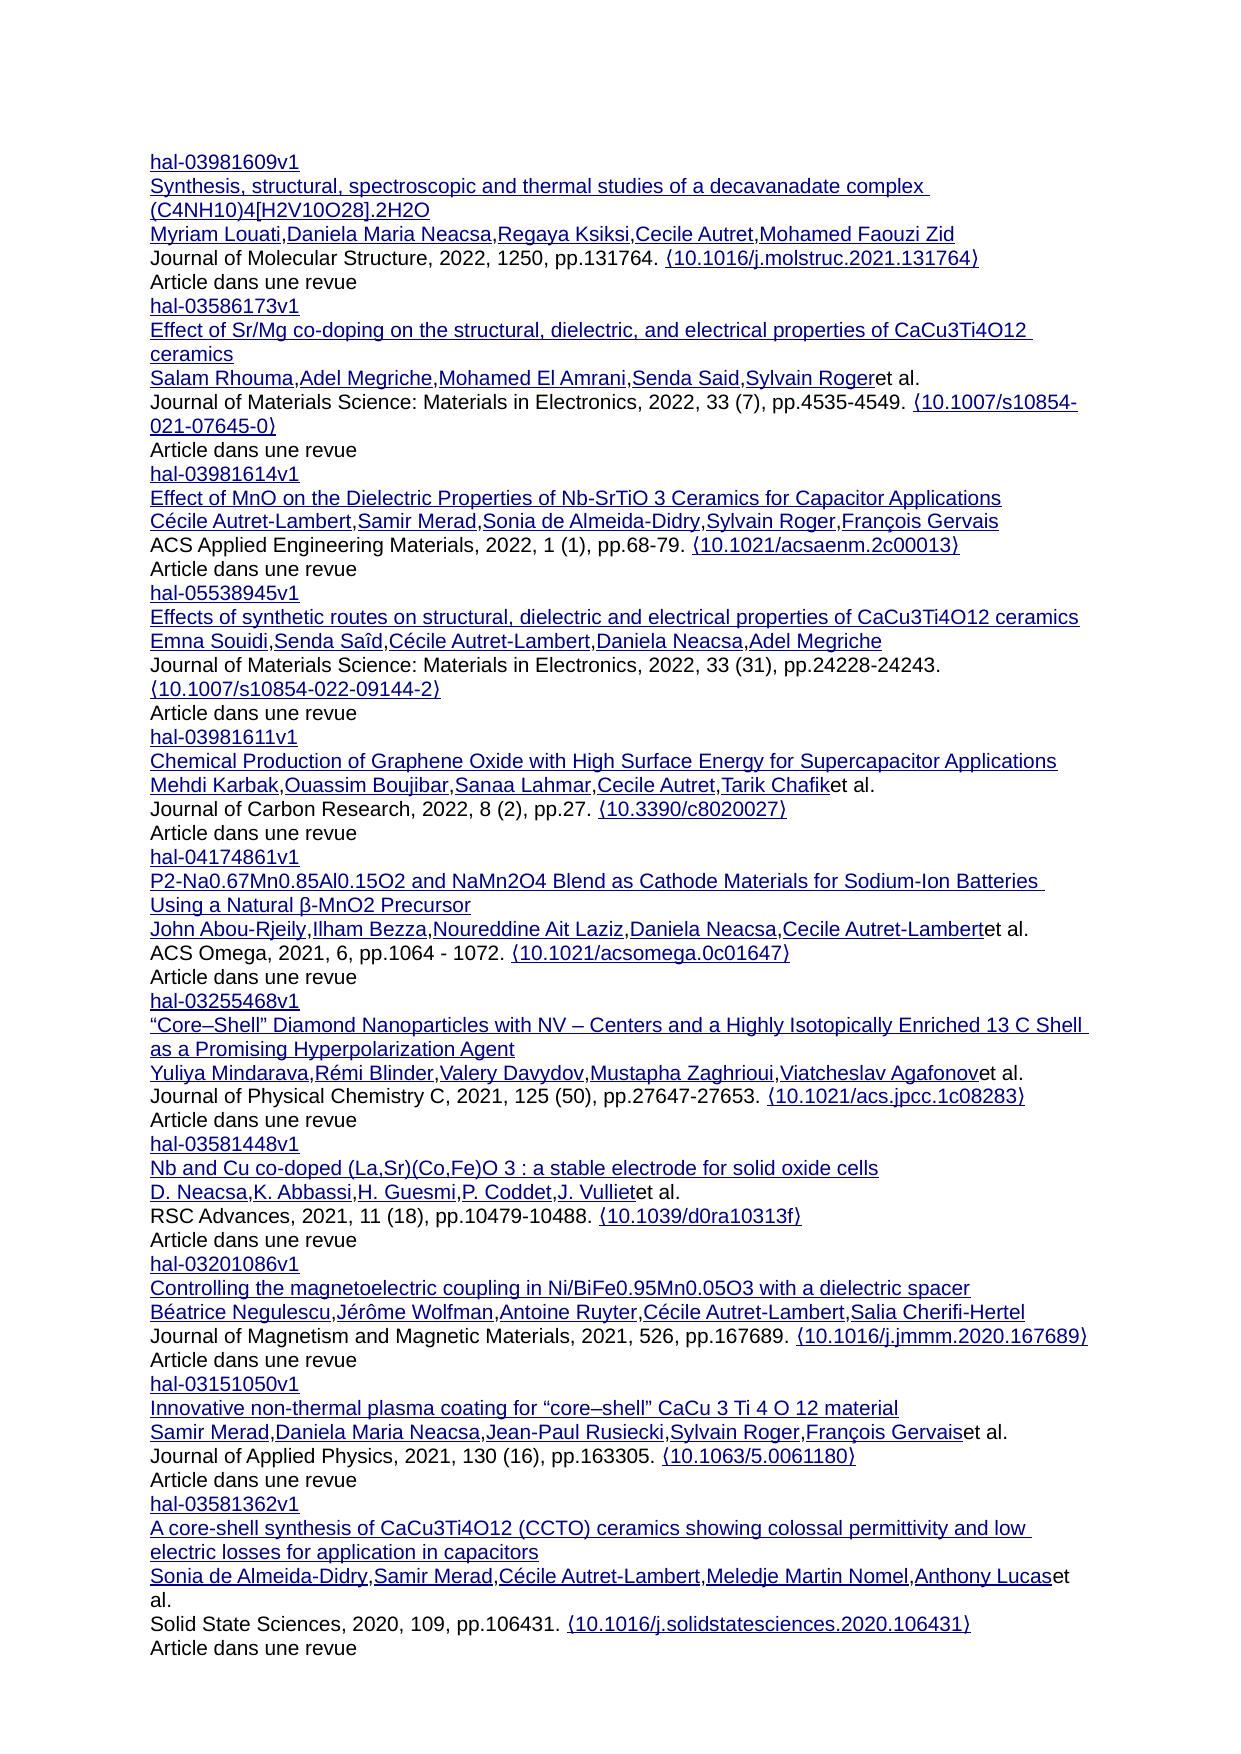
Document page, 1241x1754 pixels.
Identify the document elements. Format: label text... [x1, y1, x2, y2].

table_cell hal-03981609v1 [150, 150, 1090, 174]
table_cell Synthesis, structural, spectroscopic and thermal studies of a decavanadate complex (C4NH10)4[H2V10O28].2H2O Myriam Louati,Daniela Maria Neacsa,Regaya Ksiksi,Cecile Autret,Mohamed Faouzi Zid Journal of Molecular Structure, 2022, 1250, pp.131764. ⟨10.1016/j.molstruc.2021.131764⟩ Article dans une revue hal-03586173v1 [150, 174, 1090, 318]
table_cell Effect of Sr/Mg co-doping on the structural, dielectric, and electrical properties of CaCu3Ti4O12 ceramics Salam Rhouma,Adel Megriche,Mohamed El Amrani,Senda Said,Sylvain Rogeret al. Journal of Materials Science: Materials in Electronics, 2022, 33 (7), pp.4535-4549. ⟨10.1007/s10854-021-07645-0⟩ Article dans une revue hal-03981614v1 [150, 318, 1090, 485]
table_cell Chemical Production of Graphene Oxide with High Surface Energy for Supercapacitor Applications Mehdi Karbak,Ouassim Boujibar,Sanaa Lahmar,Cecile Autret,Tarik Chafiket al. Journal of Carbon Research, 2022, 8 (2), pp.27. ⟨10.3390/c8020027⟩ Article dans une revue hal-04174861v1 [150, 749, 1090, 869]
table_cell Nb and Cu co-doped (La,Sr)(Co,Fe)O 3 : a stable electrode for solid oxide cells D. Neacsa,K. Abbassi,H. Guesmi,P. Coddet,J. Vullietet al. RSC Advances, 2021, 11 (18), pp.10479-10488. ⟨10.1039/d0ra10313f⟩ Article dans une revue hal-03201086v1 [150, 1156, 1090, 1276]
table_cell “Core–Shell” Diamond Nanoparticles with NV – Centers and a Highly Isotopically Enriched 13 C Shell as a Promising Hyperpolarization Agent Yuliya Mindarava,Rémi Blinder,Valery Davydov,Mustapha Zaghrioui,Viatcheslav Agafonovet al. Journal of Physical Chemistry C, 2021, 125 (50), pp.27647-27653. ⟨10.1021/acs.jpcc.1c08283⟩ Article dans une revue hal-03581448v1 [150, 1013, 1090, 1156]
table_cell P2-Na0.67Mn0.85Al0.15O2 and NaMn2O4 Blend as Cathode Materials for Sodium-Ion Batteries Using a Natural β-MnO2 Precursor John Abou-Rjeily,Ilham Bezza,Noureddine Ait Laziz,Daniela Neacsa,Cecile Autret-Lambertet al. ACS Omega, 2021, 6, pp.1064 - 1072. ⟨10.1021/acsomega.0c01647⟩ Article dans une revue hal-03255468v1 [150, 869, 1090, 1012]
table_cell Effects of synthetic routes on structural, dielectric and electrical properties of CaCu3Ti4O12 ceramics Emna Souidi,Senda Saîd,Cécile Autret-Lambert,Daniela Neacsa,Adel Megriche Journal of Materials Science: Materials in Electronics, 2022, 33 (31), pp.24228-24243. ⟨10.1007/s10854-022-09144-2⟩ Article dans une revue hal-03981611v1 [150, 605, 1090, 749]
table_cell A core-shell synthesis of CaCu3Ti4O12 (CCTO) ceramics showing colossal permittivity and low electric losses for application in capacitors Sonia de Almeida-Didry,Samir Merad,Cécile Autret-Lambert,Meledje Martin Nomel,Anthony Lucaset al. Solid State Sciences, 2020, 109, pp.106431. ⟨10.1016/j.solidstatesciences.2020.106431⟩ Article dans une revue [150, 1516, 1090, 1659]
table_cell Effect of MnO on the Dielectric Properties of Nb-SrTiO 3 Ceramics for Capacitor Applications Cécile Autret-Lambert,Samir Merad,Sonia de Almeida-Didry,Sylvain Roger,François Gervais ACS Applied Engineering Materials, 2022, 1 (1), pp.68-79. ⟨10.1021/acsaenm.2c00013⟩ Article dans une revue hal-05538945v1 [150, 485, 1090, 605]
table_cell Innovative non-thermal plasma coating for “core–shell” CaCu 3 Ti 4 O 12 material Samir Merad,Daniela Maria Neacsa,Jean-Paul Rusiecki,Sylvain Roger,François Gervaiset al. Journal of Applied Physics, 2021, 130 (16), pp.163305. ⟨10.1063/5.0061180⟩ Article dans une revue hal-03581362v1 [150, 1396, 1090, 1516]
table_cell Controlling the magnetoelectric coupling in Ni/BiFe0.95Mn0.05O3 with a dielectric spacer Béatrice Negulescu,Jérôme Wolfman,Antoine Ruyter,Cécile Autret-Lambert,Salia Cherifi-Hertel Journal of Magnetism and Magnetic Materials, 2021, 526, pp.167689. ⟨10.1016/j.jmmm.2020.167689⟩ Article dans une revue hal-03151050v1 [150, 1276, 1090, 1396]
